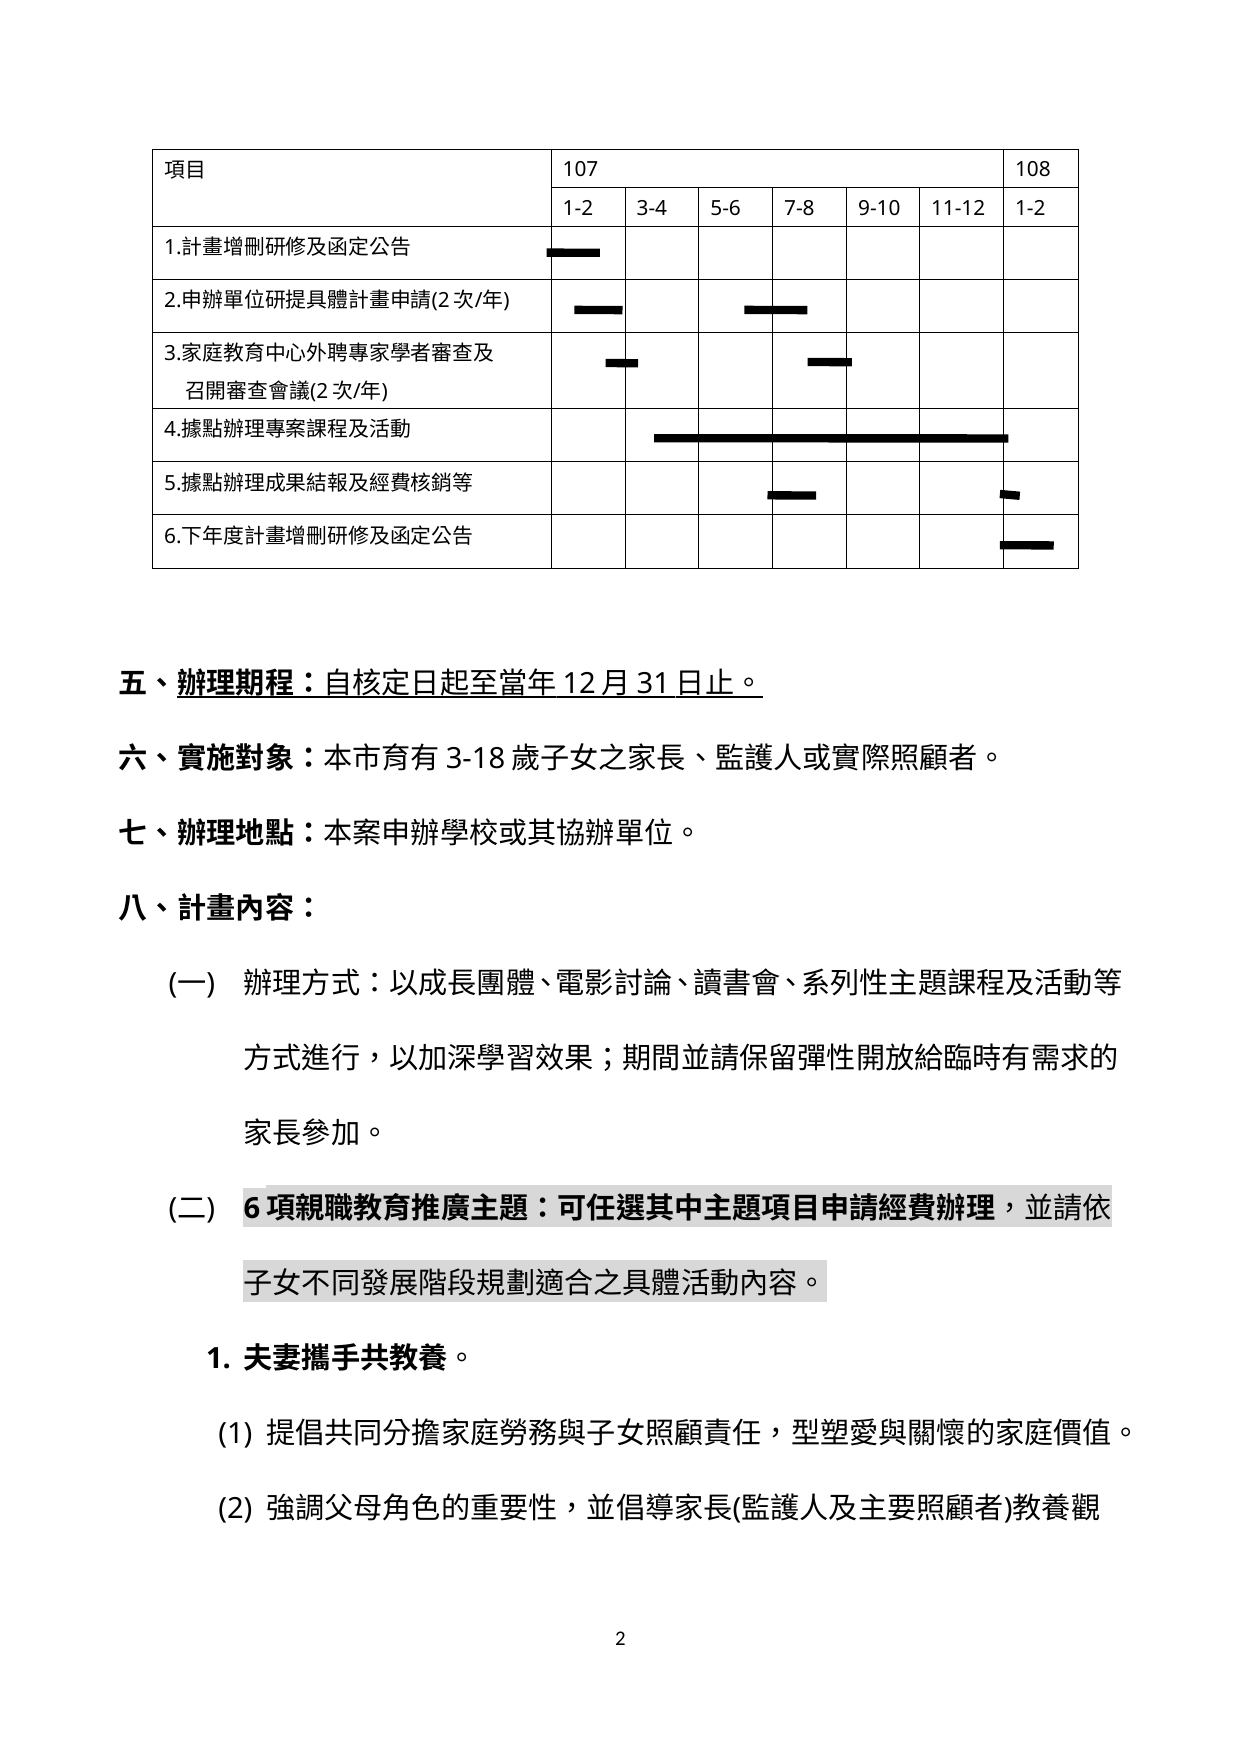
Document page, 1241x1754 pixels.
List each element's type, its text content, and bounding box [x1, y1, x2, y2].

table_cell 1-2 [552, 188, 625, 226]
list 強調父母角色的重要性，並倡導家長(監護人及主要照顧者)教養觀 [218, 1468, 1122, 1543]
table_cell [847, 462, 919, 514]
table_cell 3.家庭教育中心外聘專家學者審查及 召開審查會議(2次/年) [153, 333, 551, 408]
table_cell [552, 409, 625, 461]
table_cell [1004, 515, 1078, 567]
table_cell [552, 515, 625, 567]
table_header 項目 [153, 150, 551, 226]
table_cell [626, 462, 698, 514]
table_cell [920, 280, 1003, 332]
list 6項親職教育推廣主題：可任選其中主題項目申請經費辦理，並請依子女不同發展階段規劃適合之具體活動內容。 [168, 1168, 1122, 1318]
table_cell [699, 227, 772, 279]
list 辦理地點：本案申辦學校或其協辦單位。 [118, 793, 1122, 868]
table_cell [920, 333, 1003, 408]
table_cell [1004, 280, 1078, 332]
table_cell [1004, 462, 1078, 514]
table_cell [847, 409, 919, 434]
list 提倡共同分擔家庭勞務與子女照顧責任，型塑愛與關懷的家庭價值。 [218, 1393, 1122, 1468]
table_cell [699, 333, 772, 408]
table_cell [699, 515, 772, 567]
table_cell [847, 443, 919, 461]
table_cell 1.計畫增刪研修及函定公告 [153, 227, 551, 279]
table_cell [773, 515, 846, 567]
table_cell [1004, 409, 1078, 461]
table_cell [847, 227, 919, 279]
table_cell [552, 333, 625, 408]
table_cell [699, 462, 772, 514]
table_cell [773, 280, 846, 332]
table_cell 11-12 [920, 188, 1003, 226]
table_cell [626, 280, 698, 332]
table_cell [699, 280, 772, 332]
table_cell 5-6 [699, 188, 772, 226]
table_cell [847, 280, 919, 332]
table_cell 6.下年度計畫增刪研修及函定公告 [153, 515, 551, 567]
table_cell [773, 409, 846, 434]
table_cell [1004, 333, 1078, 408]
table_cell [920, 462, 1003, 514]
table_cell 1-2 [1004, 188, 1078, 226]
table_cell 7-8 [773, 188, 846, 226]
table_cell [552, 227, 625, 279]
list 夫妻攜手共教養。 [206, 1318, 1122, 1393]
table_cell [773, 443, 846, 461]
table_cell 3-4 [626, 188, 698, 226]
list 計畫內容： [118, 868, 1122, 943]
table_cell [847, 515, 919, 567]
table_cell [773, 462, 846, 514]
table_cell [920, 515, 1003, 567]
list 辦理方式：以成長團體、電影討論、讀書會、系列性主題課程及活動等方式進行，以加深學習效果；期間並請保留彈性開放給臨時有需求的家長參加。 [168, 943, 1122, 1168]
table_cell 5.據點辦理成果結報及經費核銷等 [153, 462, 551, 514]
table_cell 4.據點辦理專案課程及活動 [153, 409, 551, 461]
list 辦理期程：自核定日起至當年12月31日止。 [118, 643, 1122, 718]
table_cell [626, 227, 698, 279]
table_cell [773, 333, 846, 408]
table_cell [626, 409, 698, 461]
table_cell [552, 280, 625, 332]
table_cell [920, 409, 1003, 434]
table_cell [699, 443, 772, 461]
table_cell [920, 443, 1003, 461]
list 實施對象：本市育有3-18歲子女之家長、監護人或實際照顧者。 [118, 718, 1122, 793]
table_cell [920, 227, 1003, 279]
table_cell [626, 515, 698, 567]
table_cell [699, 409, 772, 434]
table_cell [773, 227, 846, 279]
table_cell [847, 333, 919, 408]
table_cell 9-10 [847, 188, 919, 226]
table_header 107 [552, 150, 1003, 187]
table_cell 2.申辦單位研提具體計畫申請(2次/年) [153, 280, 551, 332]
table_cell [552, 462, 625, 514]
table_cell [626, 333, 698, 408]
table_cell [1004, 227, 1078, 279]
table_header 108 [1004, 150, 1078, 187]
